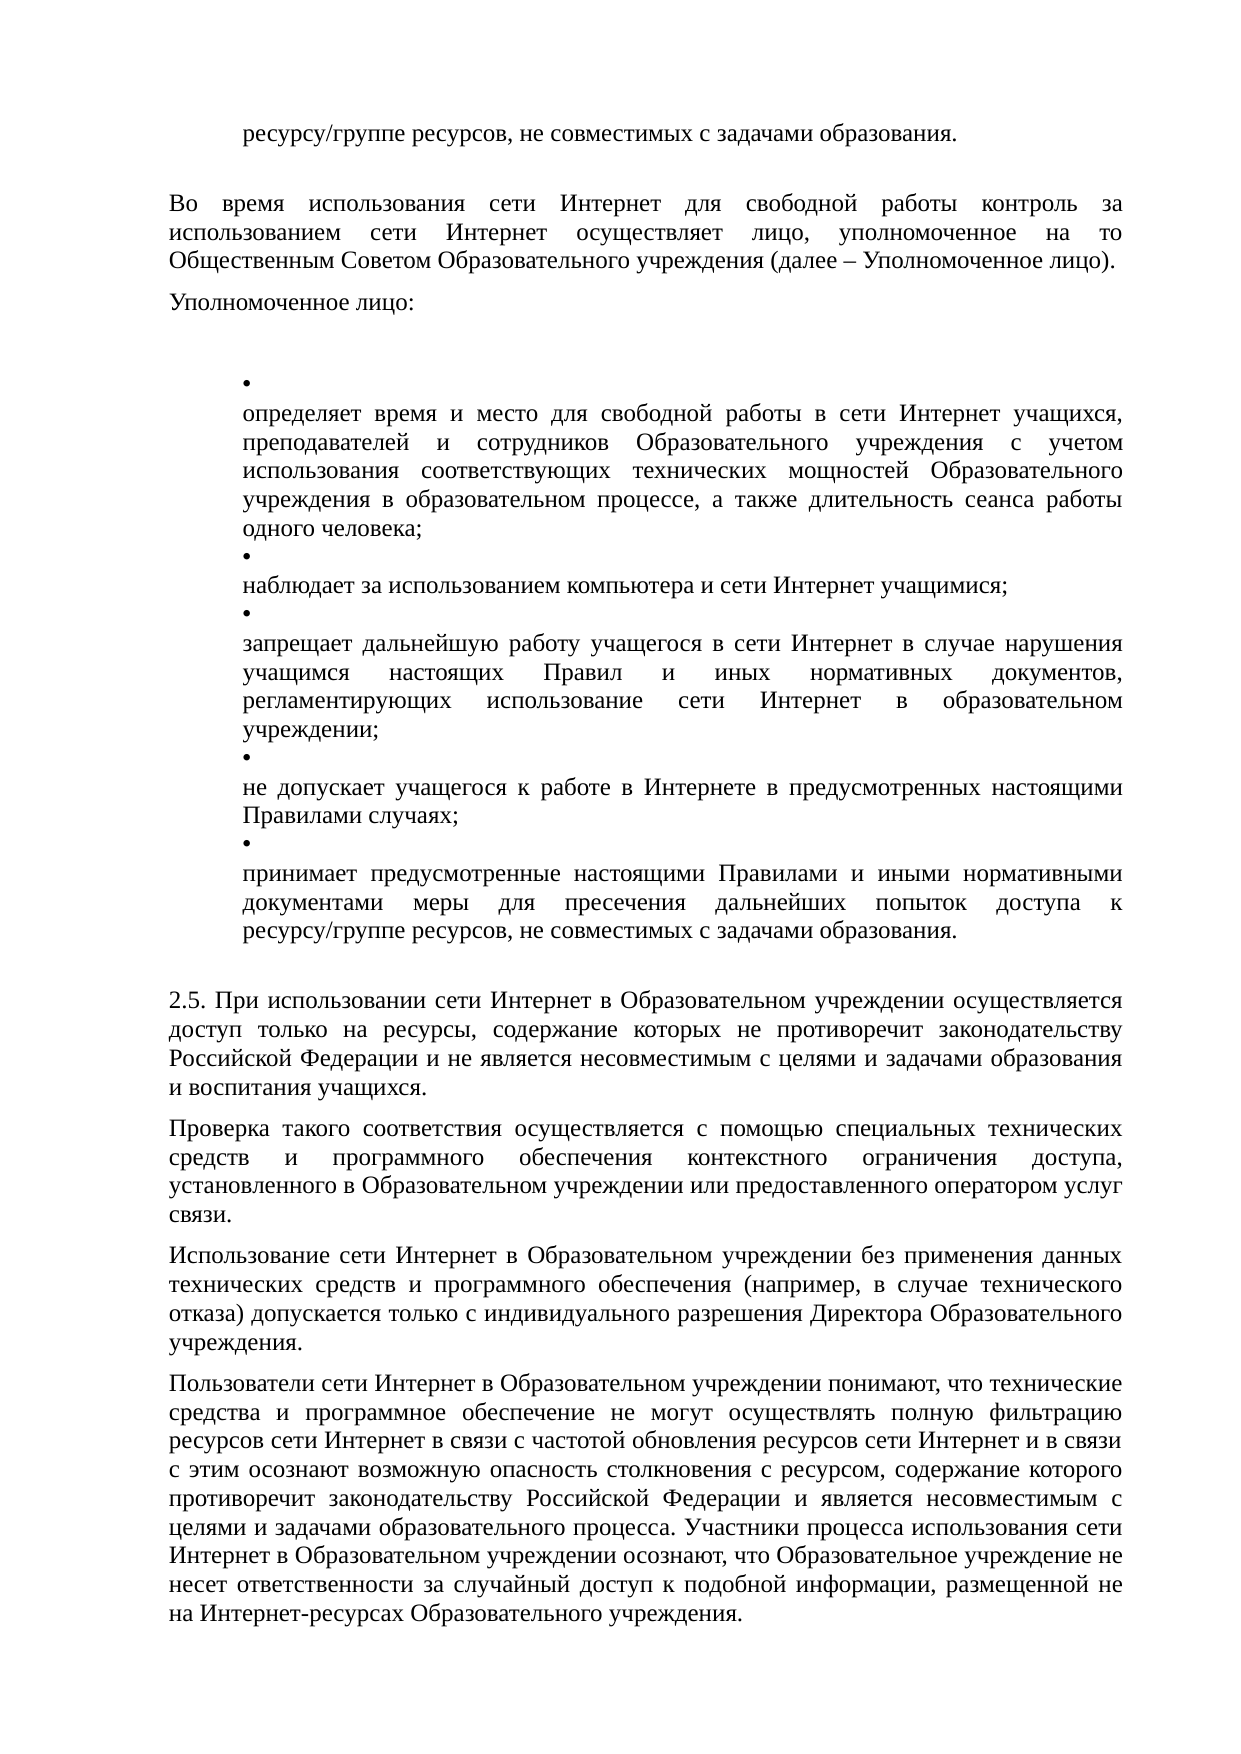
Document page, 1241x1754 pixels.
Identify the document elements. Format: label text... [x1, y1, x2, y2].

text 2.5. При использовании сети Интернет в Образовательном учреждении осуществляется доступ только на ресурсы, содержание которых не противоречит законодательству Российской Федерации и не является несовместимым с целями и задачами образования и воспитания учащихся. [169, 957, 1123, 1101]
list запрещает дальнейшую работу учащегося в сети Интернет в случае нарушения учащимся настоящих Правил и иных нормативных документов, регламентирующих использование сети Интернет в образовательном учреждении; [169, 599, 1123, 743]
list принимает предусмотренные настоящими Правилами и иными нормативными документами меры для пресечения дальнейших попыток доступа к ресурсу/группе ресурсов, не совместимых с задачами образования. [169, 829, 1123, 944]
list не допускает учащегося к работе в Интернете в предусмотренных настоящими Правилами случаях; [169, 743, 1123, 829]
text Пользователи сети Интернет в Образовательном учреждении понимают, что технические средства и программное обеспечение не могут осуществлять полную фильтрацию ресурсов сети Интернет в связи с частотой обновления ресурсов сети Интернет и в связи с этим осознают возможную опасность столкновения с ресурсом, содержание которого противоречит законодательству Российской Федерации и является несовместимым с целями и задачами образовательного процесса. Участники процесса использования сети Интернет в Образовательном учреждении осознают, что Образовательное учреждение не несет ответственности за случайный доступ к подобной информации, размещенной не на Интернет-ресурсах Образовательного учреждения. [169, 1368, 1123, 1627]
list ресурсу/группе ресурсов, не совместимых с задачами образования. [169, 118, 1123, 147]
text Во время использования сети Интернет для свободной работы контроль за использованием сети Интернет осуществляет лицо, уполномоченное на то Общественным Советом Образовательного учреждения (далее – Уполномоченное лицо). [169, 159, 1123, 274]
text Уполномоченное лицо: [169, 287, 1123, 316]
text Проверка такого соответствия осуществляется с помощью специальных технических средств и программного обеспечения контекстного ограничения доступа, установленного в Образовательном учреждении или предоставленного оператором услуг связи. [169, 1113, 1123, 1228]
list наблюдает за использованием компьютера и сети Интернет учащимися; [169, 542, 1123, 599]
text Использование сети Интернет в Образовательном учреждении без применения данных технических средств и программного обеспечения (например, в случае технического отказа) допускается только с индивидуального разрешения Директора Образовательного учреждения. [169, 1241, 1123, 1356]
list определяет время и место для свободной работы в сети Интернет учащихся, преподавателей и сотрудников Образовательного учреждения с учетом использования соответствующих технических мощностей Образовательного учреждения в образовательном процессе, а также длительность сеанса работы одного человека; [169, 369, 1123, 542]
